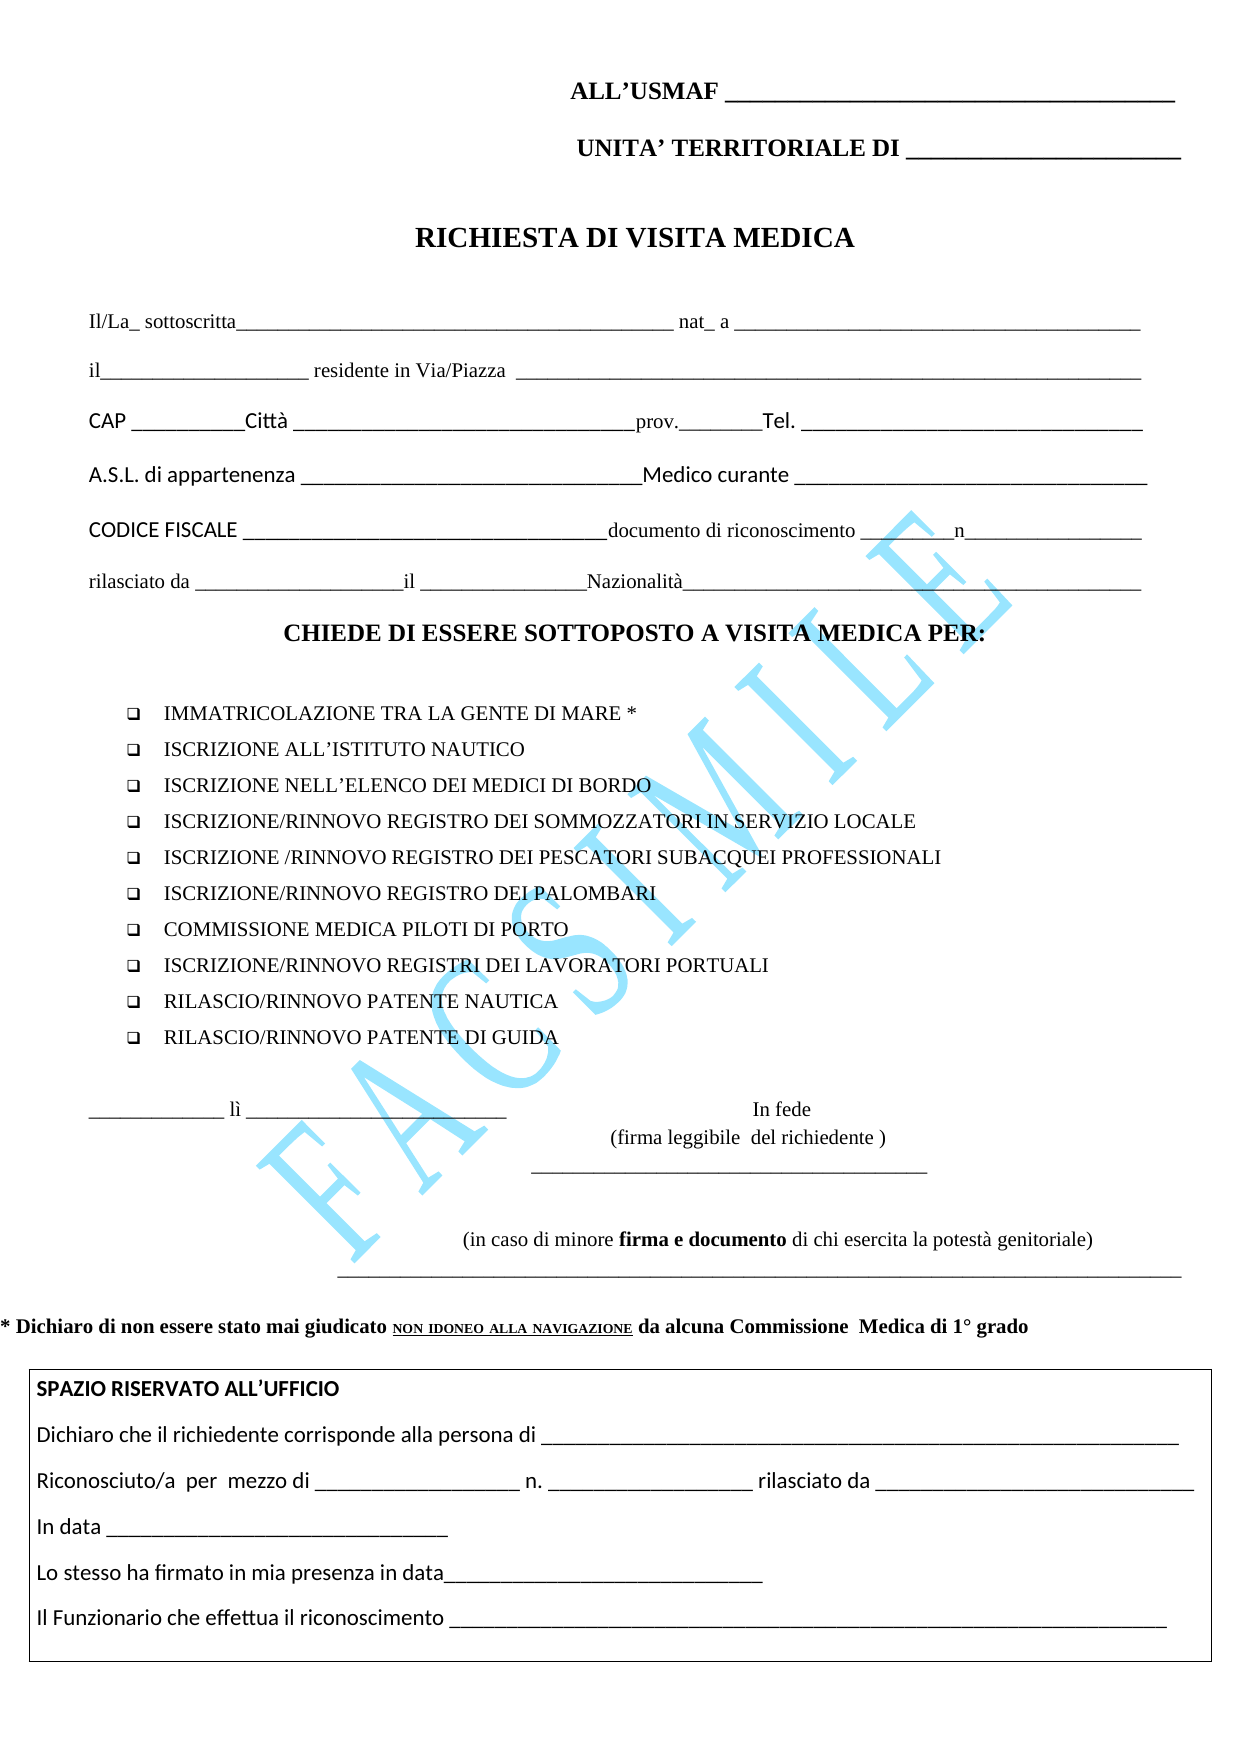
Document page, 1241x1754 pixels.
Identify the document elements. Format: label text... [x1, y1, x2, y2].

list COMMISSIONE MEDICA PILOTI DI PORTO [126, 917, 520, 941]
list ISCRIZIONE /RINNOVO REGISTRO DEI PESCATORI SUBACQUEI PROFESSIONALI [605, 845, 716, 869]
text rilasciato da ____________________il ________________Nazionalità____________________________________________ [89, 569, 916, 593]
list RILASCIO/RINNOVO PATENTE NAUTICA [604, 989, 1181, 1013]
text _____________ lì _________________________ In fede [421, 1097, 1181, 1121]
text CODICE FISCALE ________________________________documento di riconoscimento _________n_________________ [89, 515, 905, 543]
list [783, 701, 887, 725]
list ISCRIZIONE/rinnovo REGISTRO DEI SOMMOZZATORI IN SERVIZIO LOCALE [126, 809, 680, 833]
list [711, 737, 823, 761]
list ISCRIZIONE/RINNOVO REGISTRO DEI PALOMBARI [641, 881, 1181, 905]
list IMMATRICOLAZIONE TRA LA GENTE DI MARE * [126, 701, 787, 725]
text il____________________ residente in Via/Piazza ____________________________________________________________ [89, 357, 1181, 382]
text CODICE FISCALE ________________________________documento di riconoscimento _________n_________________ [893, 515, 1181, 543]
text (firma leggibile del richiedente ) ______________________________________ [531, 1125, 1181, 1176]
text RICHIESTA DI VISITA MEDICA [89, 220, 1181, 253]
text UNITA’ TERRITORIALE DI ______________________ [89, 133, 1181, 162]
text Il/La_ sottoscritta__________________________________________ nat_ a _______________________________________ [89, 309, 1181, 333]
text CHIEDE DI ESSERE SOTTOPOSTO A VISITA MEDICA PER: [812, 618, 964, 647]
text (in caso di minore firma e documento di chi esercita la potestà genitoriale) [421, 1223, 1181, 1252]
list RILASCIO/RINNOVO PATENTE NAUTICA [442, 989, 592, 1013]
list ISCRIZIONE /RINNOVO REGISTRO DEI PESCATORI SUBACQUEI PROFESSIONALI [126, 845, 609, 869]
text CHIEDE DI ESSERE SOTTOPOSTO A VISITA MEDICA PER: [89, 618, 816, 647]
text _____________ lì _________________________ In fede [89, 1097, 381, 1121]
list ISCRIZIONE NELL’ELENCO DEI MEDICI DI BORDO [126, 773, 721, 797]
list ISCRIZIONE/rinnovo REGISTRO DEI SOMMOZZATORI IN SERVIZIO LOCALE [783, 809, 1181, 833]
list [819, 737, 1181, 761]
text A.S.L. di appartenenza ______________________________Medico curante _______________________________ [89, 461, 1181, 488]
list COMMISSIONE MEDICA PILOTI DI PORTO [678, 917, 1181, 941]
list RILASCIO/RINNOVO PATENTE DI GUIDA [126, 1025, 452, 1049]
list ISCRIZIONE ALL’ISTITUTO NAUTICO [126, 737, 701, 761]
text _________________________________________________________________________________ [89, 1252, 1181, 1281]
list ISCRIZIONE/RINNOVO REGISTRI DEI LAVORATORI PORTUALI [126, 953, 616, 977]
table_header SPAZIO RISERVATO ALL’UFFICIO Dichiaro che il richiedente corrisponde alla persona di ________________________________________________________ Riconosciuto/a per mezzo di __________________ n. __________________ rilasciato da ____________________________ In data ______________________________ Lo stesso ha firmato in mia presenza in data____________________________ Il Funzionario che effettua il riconoscimento _______________________________________________________________ [30, 1370, 1211, 1661]
text ALL’USMAF ____________________________________ [89, 76, 1181, 105]
text rilasciato da ____________________il ________________Nazionalità____________________________________________ [936, 569, 1181, 593]
list RILASCIO/RINNOVO PATENTE DI GUIDA [453, 1025, 1181, 1049]
list ISCRIZIONE/RINNOVO REGISTRI DEI LAVORATORI PORTUALI [615, 953, 1181, 977]
list [894, 701, 1181, 725]
text * Dichiaro di non essere stato mai giudicato non idoneo alla navigazione da alcuna Commissione Medica di 1° grado [0, 1311, 1240, 1340]
list [747, 773, 1181, 797]
list ISCRIZIONE/RINNOVO REGISTRO DEI PALOMBARI [126, 881, 645, 905]
list COMMISSIONE MEDICA PILOTI DI PORTO [522, 917, 673, 941]
list RILASCIO/RINNOVO PATENTE NAUTICA [126, 989, 433, 1013]
list ISCRIZIONE /RINNOVO REGISTRO DEI PESCATORI SUBACQUEI PROFESSIONALI [705, 845, 1181, 869]
text CHIEDE DI ESSERE SOTTOPOSTO A VISITA MEDICA PER: [972, 618, 1181, 647]
text CAP __________Città ______________________________prov.________Tel. ______________________________ [89, 406, 1181, 434]
